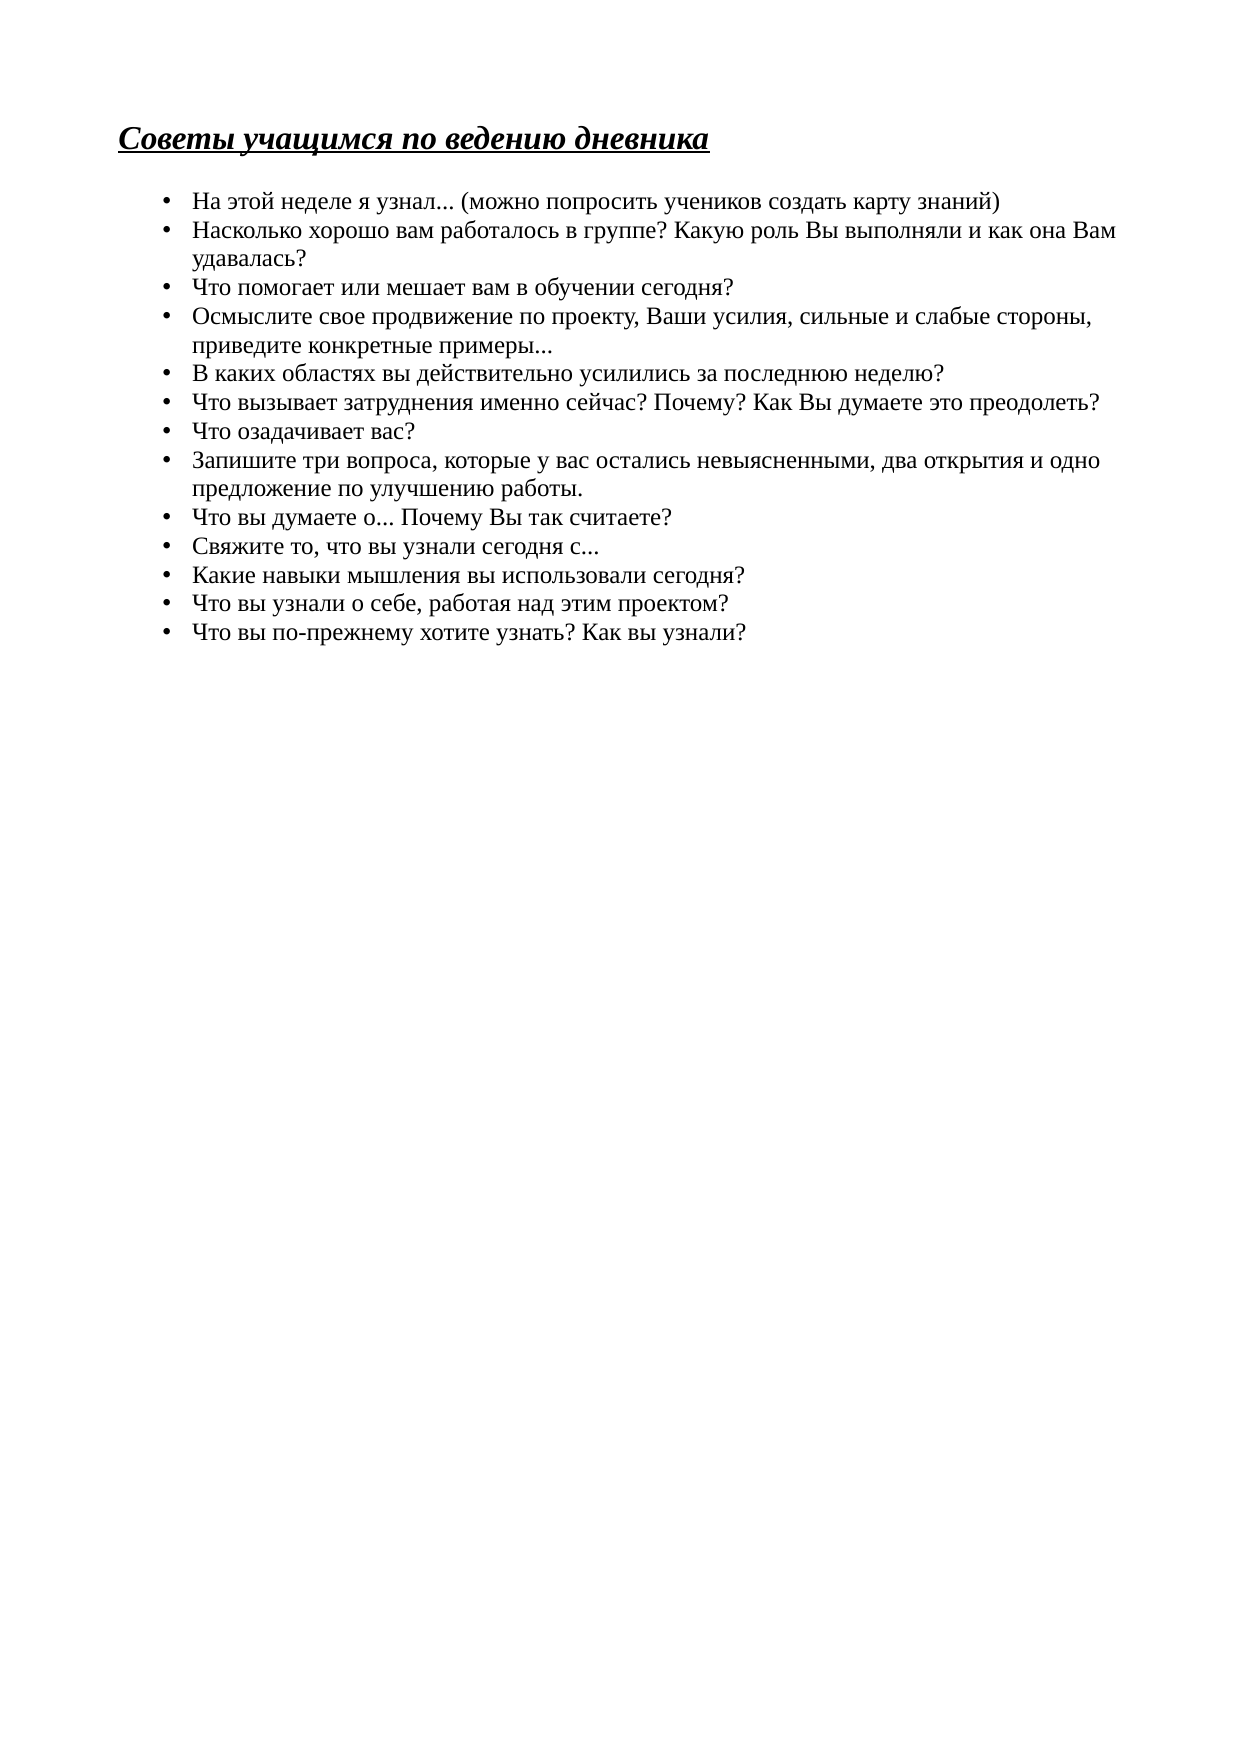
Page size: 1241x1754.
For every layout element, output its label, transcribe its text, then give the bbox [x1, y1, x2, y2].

list На этой неделе я узнал... (можно попросить учеников создать карту знаний) [162, 186, 1122, 215]
list Что помогает или мешает вам в обучении сегодня? [162, 272, 1122, 301]
list Свяжите то, что вы узнали сегодня с... [162, 531, 1122, 560]
list Что вы по-прежнему хотите узнать? Как вы узнали? [162, 617, 1122, 646]
list Что озадачивает вас? [162, 416, 1122, 445]
list Какие навыки мышления вы использовали сегодня? [162, 560, 1122, 588]
list Насколько хорошо вам работалось в группе? Какую роль Вы выполняли и как она Вам удавалась? [162, 215, 1122, 272]
list Запишите три вопроса, которые у вас остались невыясненными, два открытия и одно предложение по улучшению работы. [162, 445, 1122, 502]
list Что вы думаете о... Почему Вы так считаете? [162, 502, 1122, 531]
list В каких областях вы действительно усилились за последнюю неделю? [162, 358, 1122, 387]
list Осмыслите свое продвижение по проекту, Ваши усилия, сильные и слабые стороны, приведите конкретные примеры... [162, 301, 1122, 358]
list Что вы узнали о себе, работая над этим проектом? [162, 588, 1122, 617]
text Советы учащимся по ведению дневника [118, 118, 1122, 156]
list Что вызывает затруднения именно сейчас? Почему? Как Вы думаете это преодолеть? [162, 387, 1122, 416]
